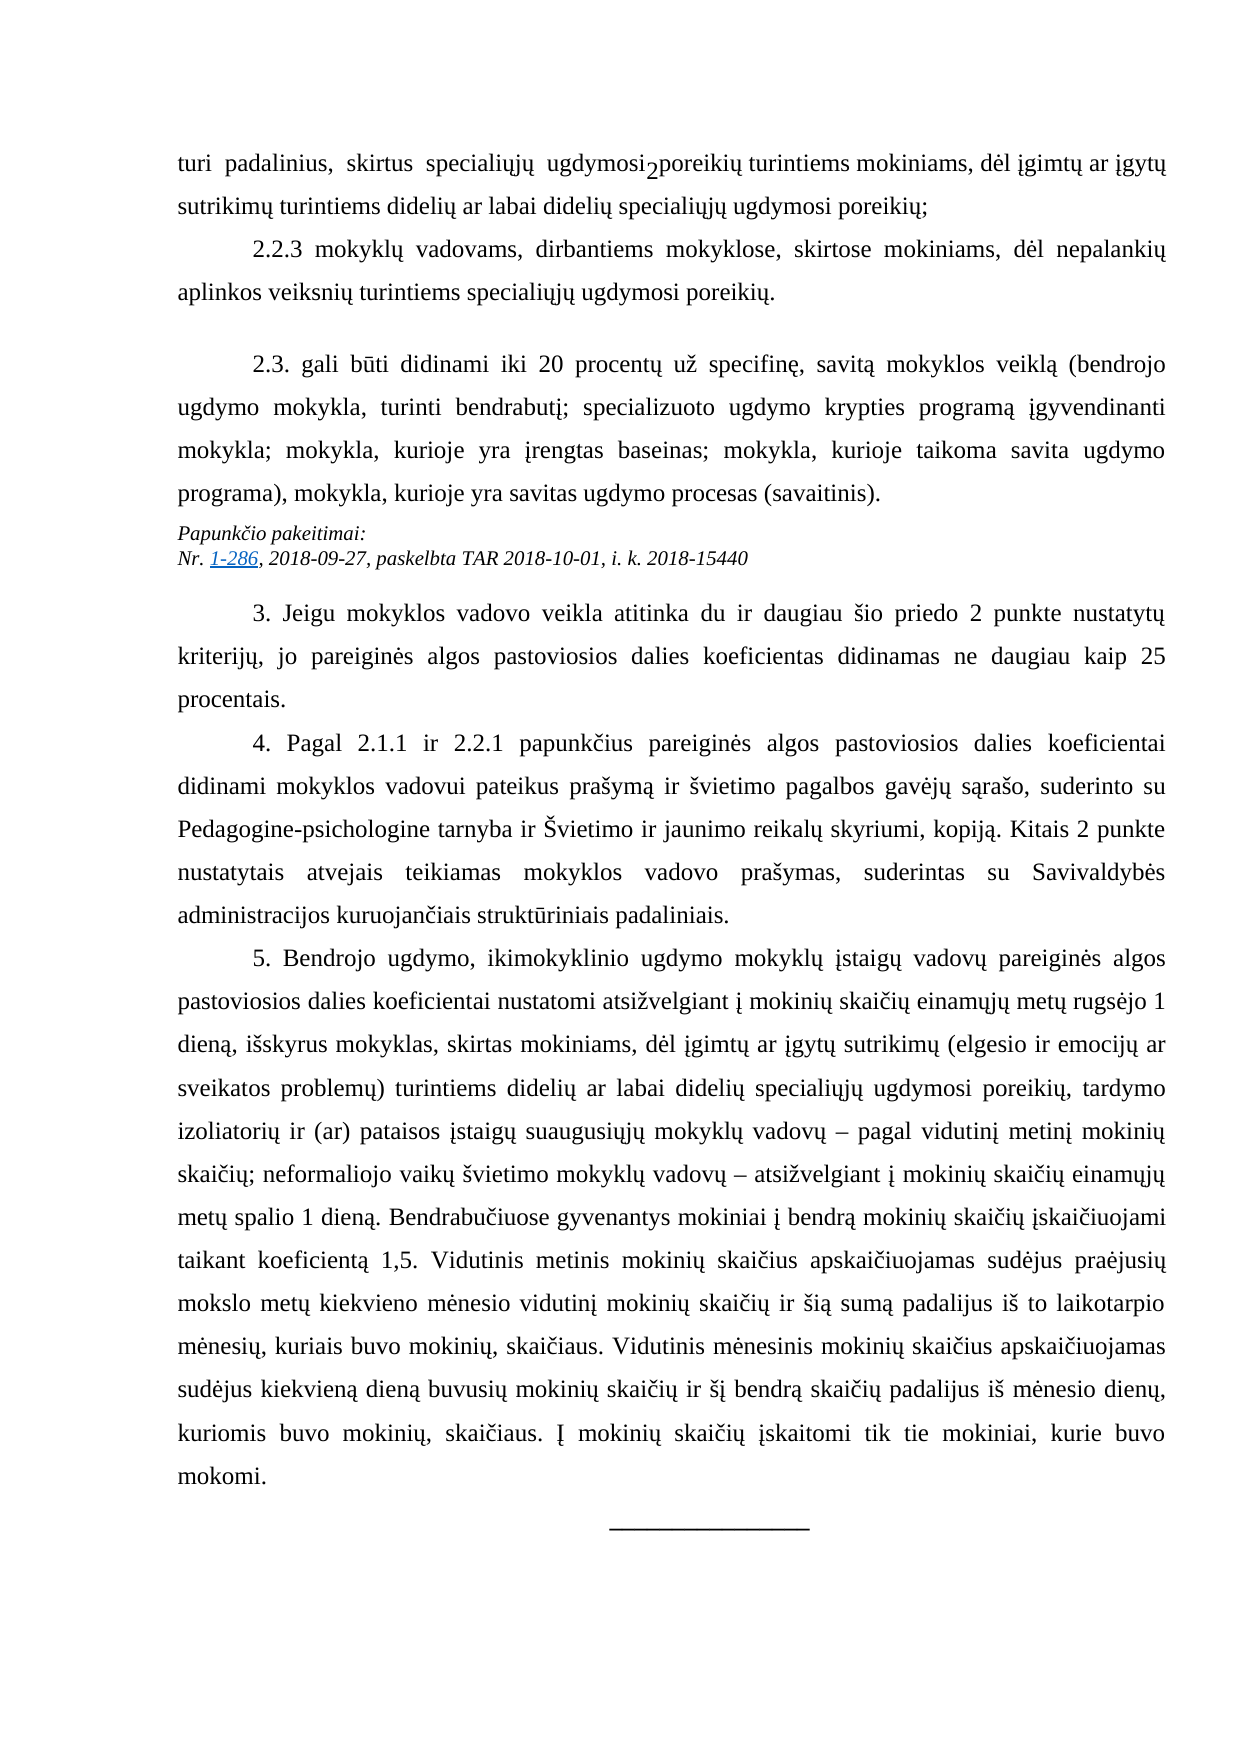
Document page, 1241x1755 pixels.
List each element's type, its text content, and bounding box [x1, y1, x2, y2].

text 2.3. gali būti didinami iki 20 procentų už specifinę, savitą mokyklos veiklą (bendrojo ugdymo mokykla, turinti bendrabutį; specializuoto ugdymo krypties programą įgyvendinanti mokykla; mokykla, kurioje yra įrengtas baseinas; mokykla, kurioje taikoma savita ugdymo programa), mokykla, kurioje yra savitas ugdymo procesas (savaitinis). [177, 349, 1167, 507]
text 2.2.3 mokyklų vadovams, dirbantiems mokyklose, skirtose mokiniams, dėl nepalankių aplinkos veiksnių turintiems specialiųjų ugdymosi poreikių. [177, 234, 1167, 306]
text 5. Bendrojo ugdymo, ikimokyklinio ugdymo mokyklų įstaigų vadovų pareiginės algos pastoviosios dalies koeficientai nustatomi atsižvelgiant į mokinių skaičių einamųjų metų rugsėjo 1 dieną, išskyrus mokyklas, skirtas mokiniams, dėl įgimtų ar įgytų sutrikimų (elgesio ir emocijų ar sveikatos problemų) turintiems didelių ar labai didelių specialiųjų ugdymosi poreikių, tardymo izoliatorių ir (ar) pataisos įstaigų suaugusiųjų mokyklų vadovų – pagal vidutinį metinį mokinių skaičių; neformaliojo vaikų švietimo mokyklų vadovų – atsižvelgiant į mokinių skaičių einamųjų metų spalio 1 dieną. Bendrabučiuose gyvenantys mokiniai į bendrą mokinių skaičių įskaičiuojami taikant koeficientą 1,5. Vidutinis metinis mokinių skaičius apskaičiuojamas sudėjus praėjusių mokslo metų kiekvieno mėnesio vidutinį mokinių skaičių ir šią sumą padalijus iš to laikotarpio mėnesių, kuriais buvo mokinių, skaičiaus. Vidutinis mėnesinis mokinių skaičius apskaičiuojamas sudėjus kiekvieną dieną buvusių mokinių skaičių ir šį bendrą skaičių padalijus iš mėnesio dienų, kuriomis buvo mokinių, skaičiaus. Į mokinių skaičių įskaitomi tik tie mokiniai, kurie buvo mokomi. [177, 943, 1167, 1489]
text 3. Jeigu mokyklos vadovo veikla atitinka du ir daugiau šio priedo 2 punkte nustatytų kriterijų, jo pareiginės algos pastoviosios dalies koeficientas didinamas ne daugiau kaip 25 procentais. [177, 598, 1167, 713]
text Nr. 1-286, 2018-09-27, paskelbta TAR 2018-10-01, i. k. 2018-15440 [177, 545, 1167, 569]
text turi padalinius, skirtus specialiųjų ugdymosi poreikių turintiems mokiniams, dėl įgimtų ar įgytų sutrikimų turintiems didelių ar labai didelių specialiųjų ugdymosi poreikių; [177, 148, 1167, 219]
text ________________ [177, 1504, 1167, 1533]
text Papunkčio pakeitimai: [177, 521, 1167, 545]
text 4. Pagal 2.1.1 ir 2.2.1 papunkčius pareiginės algos pastoviosios dalies koeficientai didinami mokyklos vadovui pateikus prašymą ir švietimo pagalbos gavėjų sąrašo, suderinto su Pedagogine-psichologine tarnyba ir Švietimo ir jaunimo reikalų skyriumi, kopiją. Kitais 2 punkte nustatytais atvejais teikiamas mokyklos vadovo prašymas, suderintas su Savivaldybės administracijos kuruojančiais struktūriniais padaliniais. [177, 728, 1167, 929]
